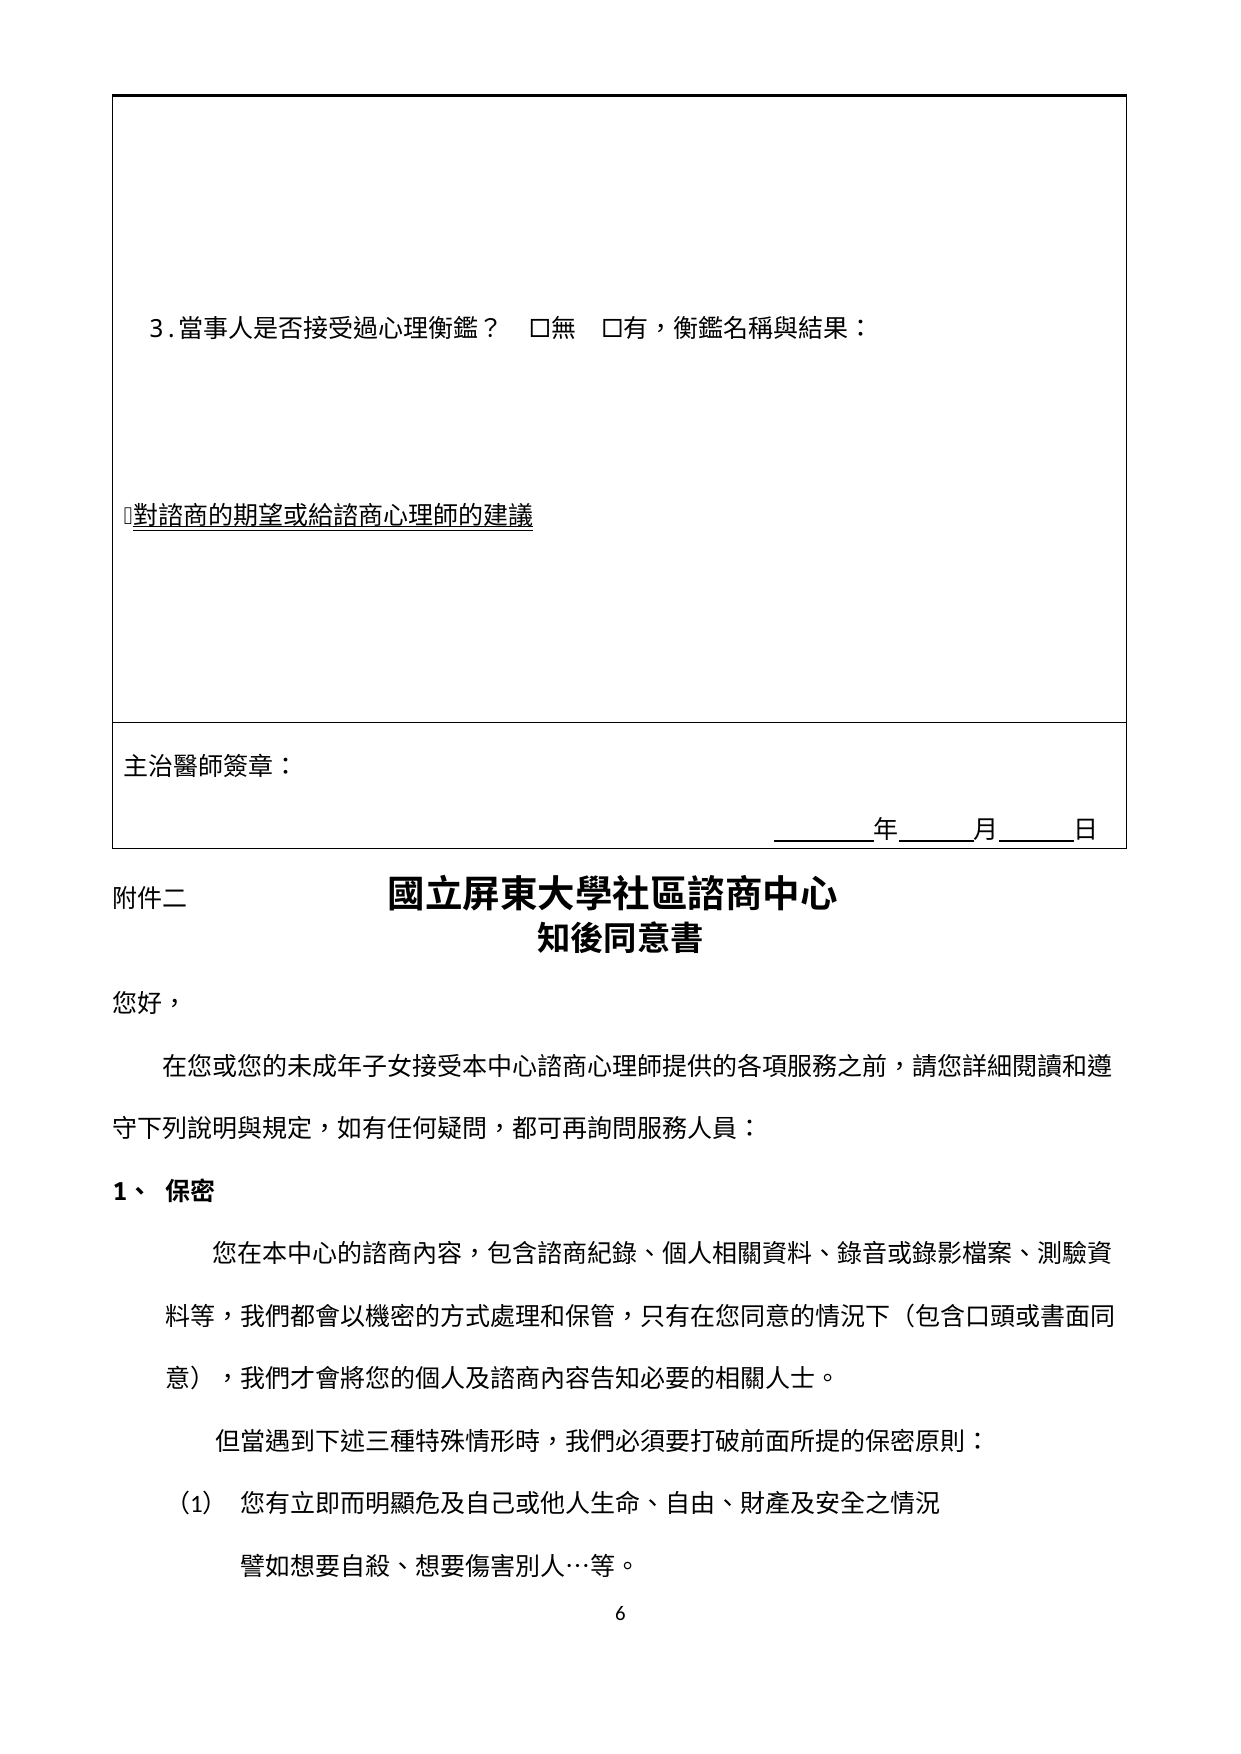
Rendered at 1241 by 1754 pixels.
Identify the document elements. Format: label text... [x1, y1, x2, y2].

text 您好， [112, 960, 1128, 1023]
text 附件二 國立屏東大學社區諮商中心 [112, 849, 1128, 912]
text 在您或您的未成年子女接受本中心諮商心理師提供的各項服務之前，請您詳細閱讀和遵守下列說明與規定，如有任何疑問，都可再詢問服務人員： [112, 1023, 1128, 1148]
text 知後同意書 [112, 912, 1128, 960]
list 保密 [112, 1148, 1128, 1210]
table_cell 主治醫師簽章： 年 月 日 [113, 723, 1126, 848]
table_cell 3.當事人是否接受過心理衡鑑？ 無 有，衡鑑名稱與結果： 對諮商的期望或給諮商心理師的建議 [113, 97, 1126, 722]
text 譬如想要自殺、想要傷害別人…等。 [240, 1523, 1128, 1585]
list 您有立即而明顯危及自己或他人生命、自由、財產及安全之情況 [165, 1460, 1128, 1523]
text 但當遇到下述三種特殊情形時，我們必須要打破前面所提的保密原則： [165, 1398, 1128, 1460]
text 您在本中心的諮商內容，包含諮商紀錄、個人相關資料、錄音或錄影檔案、測驗資料等，我們都會以機密的方式處理和保管，只有在您同意的情況下（包含口頭或書面同意），我們才會將您的個人及諮商內容告知必要的相關人士。 [165, 1210, 1128, 1398]
